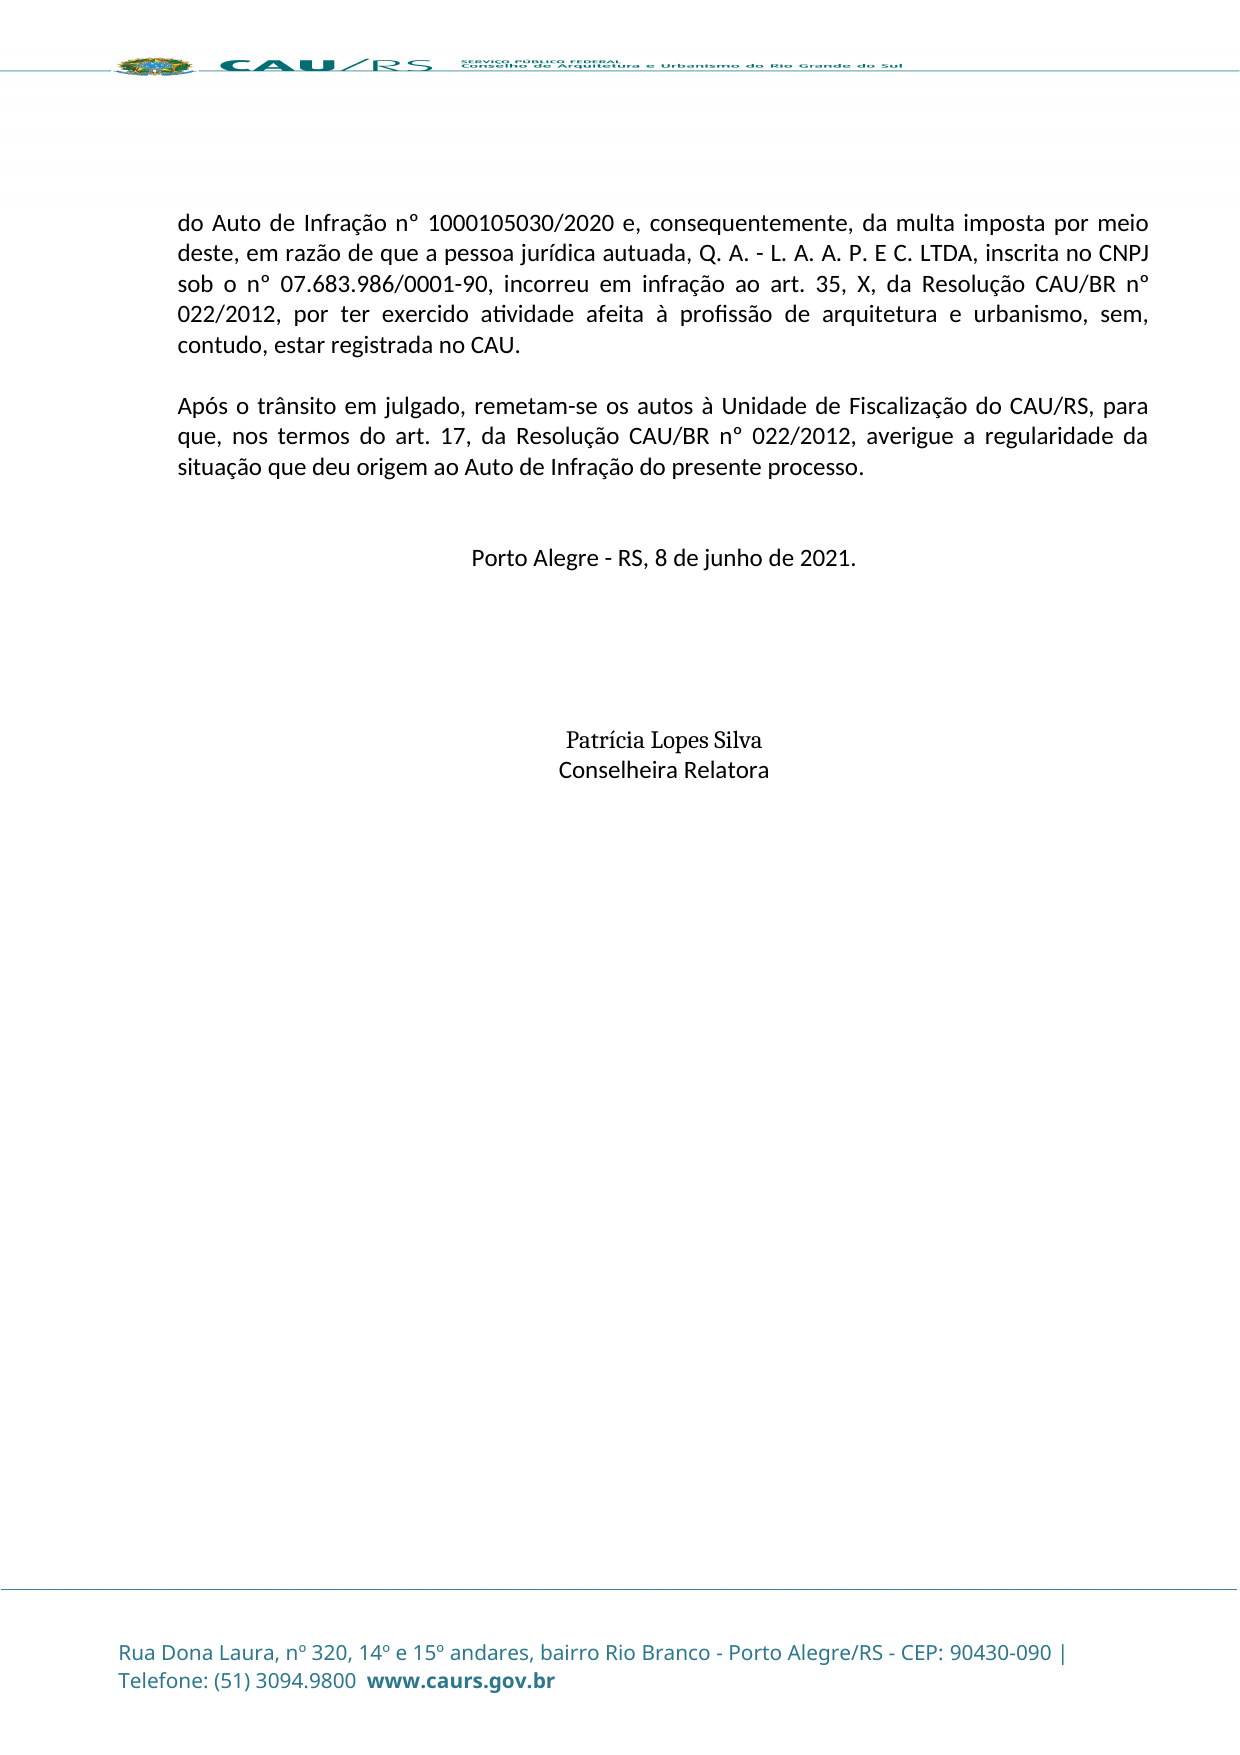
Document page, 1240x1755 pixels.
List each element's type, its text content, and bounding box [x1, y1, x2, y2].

text do Auto de Infração nº 1000105030/2020 e, consequentemente, da multa imposta por meio deste, em razão de que a pessoa jurídica autuada, Q. A. - L. A. A. P. E C. LTDA, inscrita no CNPJ sob o nº 07.683.986/0001-90, incorreu em infração ao art. 35, X, da Resolução CAU/BR nº 022/2012, por ter exercido atividade afeita à profissão de arquitetura e urbanismo, sem, contudo, estar registrada no CAU. [177, 207, 1151, 359]
text Conselheira Relatora [177, 754, 1151, 785]
text Patrícia Lopes Silva [177, 726, 1151, 754]
text Após o trânsito em julgado, remetam-se os autos à Unidade de Fiscalização do CAU/RS, para que, nos termos do art. 17, da Resolução CAU/BR nº 022/2012, averigue a regularidade da situação que deu origem ao Auto de Infração do presente processo. [177, 390, 1151, 481]
text Porto Alegre - RS, 8 de junho de 2021. [177, 542, 1151, 573]
